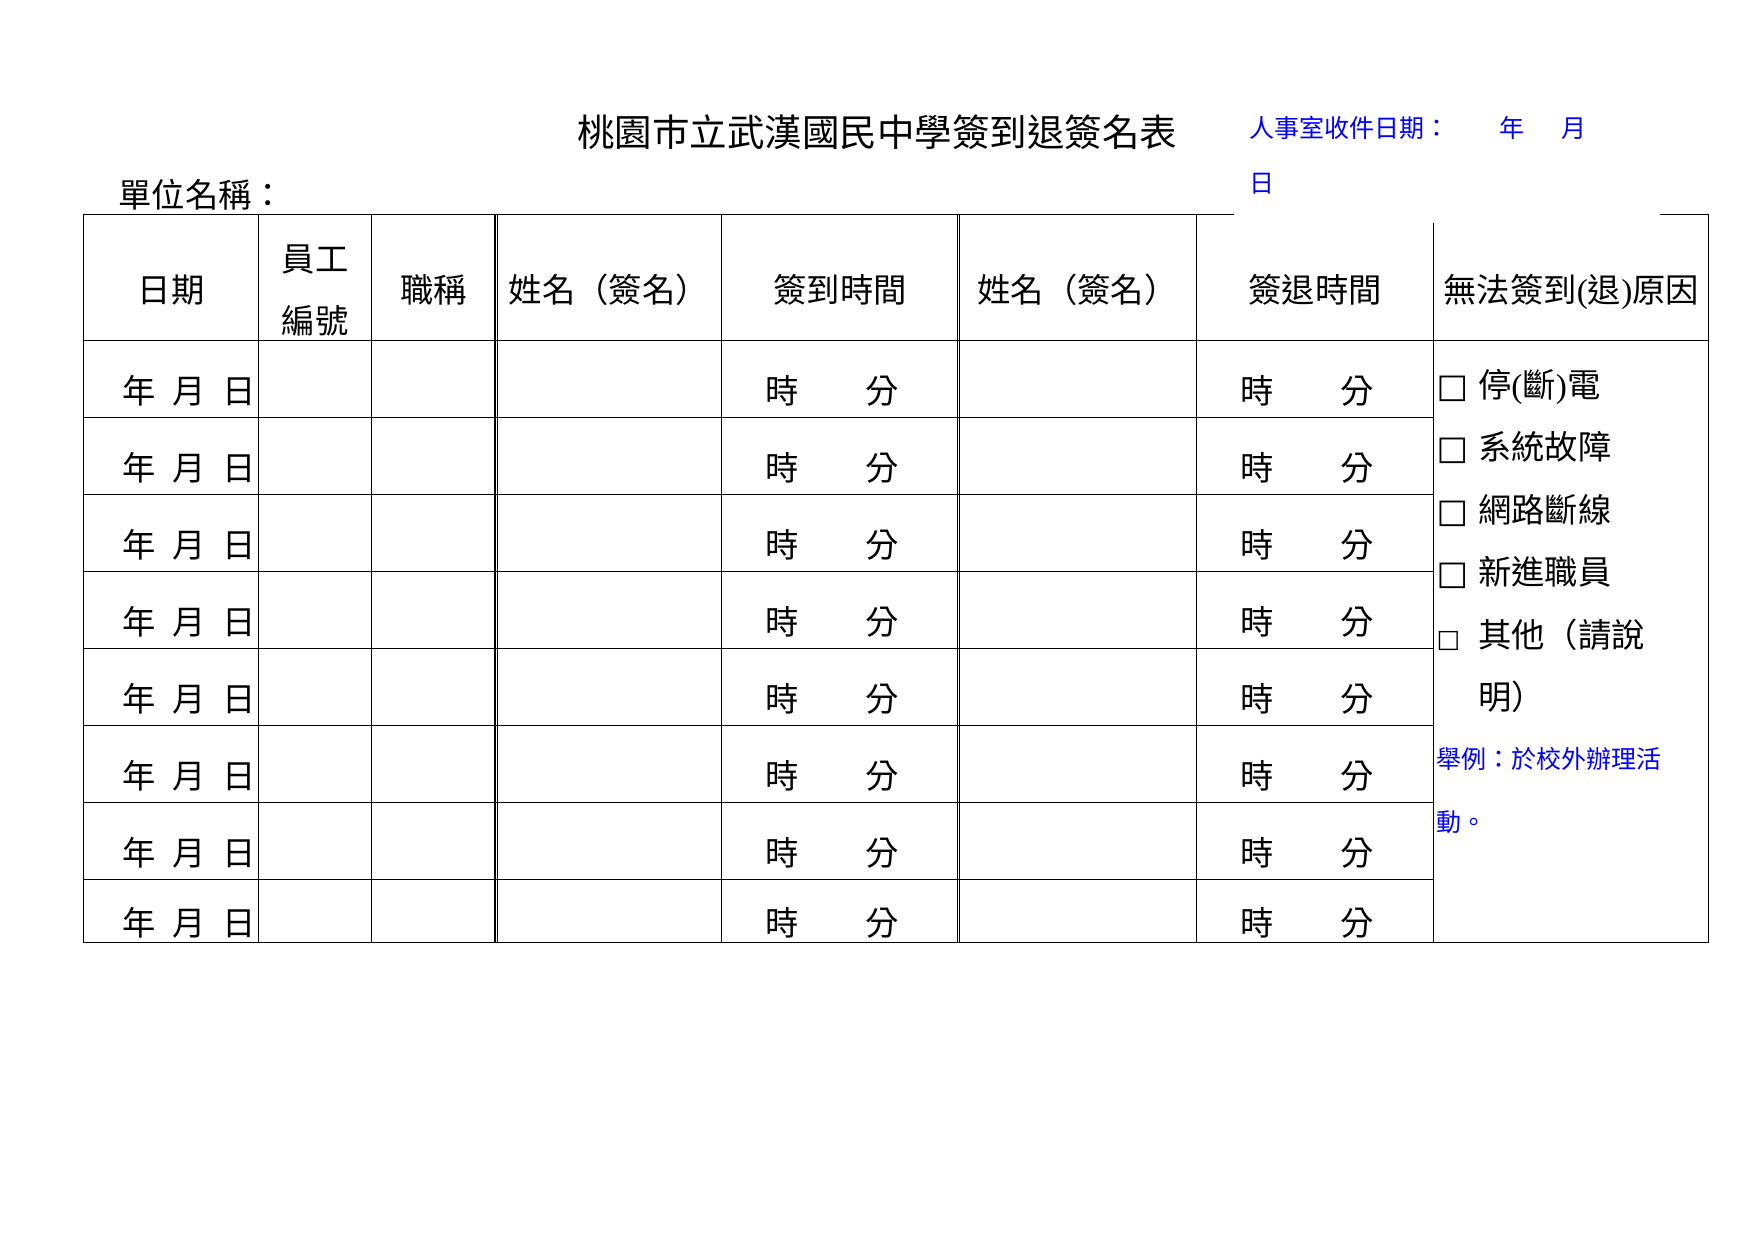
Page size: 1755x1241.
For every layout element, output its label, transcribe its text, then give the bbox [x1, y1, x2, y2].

table_cell 時 分 [1197, 495, 1433, 571]
table_header 無法簽到(退)原因 [1434, 215, 1708, 340]
table_cell 時 分 [1197, 341, 1433, 417]
table_cell [372, 726, 494, 802]
table_header 日期 [84, 215, 258, 340]
table_cell [259, 341, 371, 417]
table_cell 時 分 [1197, 726, 1433, 802]
table_cell 年 月 日 [84, 880, 258, 942]
table_cell 年 月 日 [84, 726, 258, 802]
table_cell [498, 341, 721, 417]
table_cell [372, 880, 494, 942]
text 人事室收件日期： 年 月 日 [1249, 109, 1645, 199]
table_cell 年 月 日 [84, 418, 258, 494]
table_cell [259, 726, 371, 802]
table_cell 時 分 [1197, 572, 1433, 648]
table_cell [259, 803, 371, 879]
table_cell [498, 880, 721, 942]
table_header 簽退時間 [1197, 215, 1433, 340]
table_cell 時 分 [722, 341, 957, 417]
table_cell 時 分 [722, 418, 957, 494]
table_cell [372, 495, 494, 571]
table_header 簽到時間 [722, 215, 957, 340]
table_cell 時 分 [722, 649, 957, 725]
table_cell 停(斷)電 系統故障 網路斷線 新進職員 其他（請說明） 舉例：於校外辦理活動。 [1434, 341, 1708, 942]
table_cell [960, 341, 1196, 417]
table_header 姓名（簽名） [960, 215, 1196, 340]
table_cell 年 月 日 [84, 803, 258, 879]
table_cell 年 月 日 [84, 495, 258, 571]
table_cell [259, 495, 371, 571]
table_cell [372, 649, 494, 725]
table_cell 時 分 [722, 495, 957, 571]
table_cell [960, 418, 1196, 494]
table_cell 時 分 [1197, 803, 1433, 879]
table_cell [498, 495, 721, 571]
table_cell 時 分 [722, 803, 957, 879]
text 桃園巿立武漢國民中學簽到退簽名表 [118, 89, 1660, 223]
table_cell [372, 418, 494, 494]
table_cell [259, 880, 371, 942]
table_header 姓名（簽名） [498, 215, 721, 340]
table_cell [498, 418, 721, 494]
table_cell [498, 572, 721, 648]
table_cell [960, 803, 1196, 879]
table_cell [960, 880, 1196, 942]
table_cell [498, 726, 721, 802]
table_cell 時 分 [722, 880, 957, 942]
table_cell 時 分 [722, 726, 957, 802]
table_cell [498, 649, 721, 725]
table_cell 時 分 [1197, 418, 1433, 494]
table_header 職稱 [372, 215, 494, 340]
text 單位名稱： [118, 151, 1234, 214]
table_cell 時 分 [1197, 649, 1433, 725]
table_cell 年 月 日 [84, 572, 258, 648]
table_cell [259, 572, 371, 648]
table_cell [259, 649, 371, 725]
table_cell [960, 495, 1196, 571]
table_cell [960, 649, 1196, 725]
table_cell [372, 341, 494, 417]
table_cell 時 分 [1197, 880, 1433, 942]
table_cell [498, 803, 721, 879]
table_cell 年 月 日 [84, 649, 258, 725]
table_cell [372, 803, 494, 879]
table_cell [960, 726, 1196, 802]
table_cell [960, 572, 1196, 648]
table_cell 年 月 日 [84, 341, 258, 417]
table_header 員工 編號 [259, 215, 371, 340]
table_cell [372, 572, 494, 648]
table_cell 時 分 [722, 572, 957, 648]
table_cell [259, 418, 371, 494]
